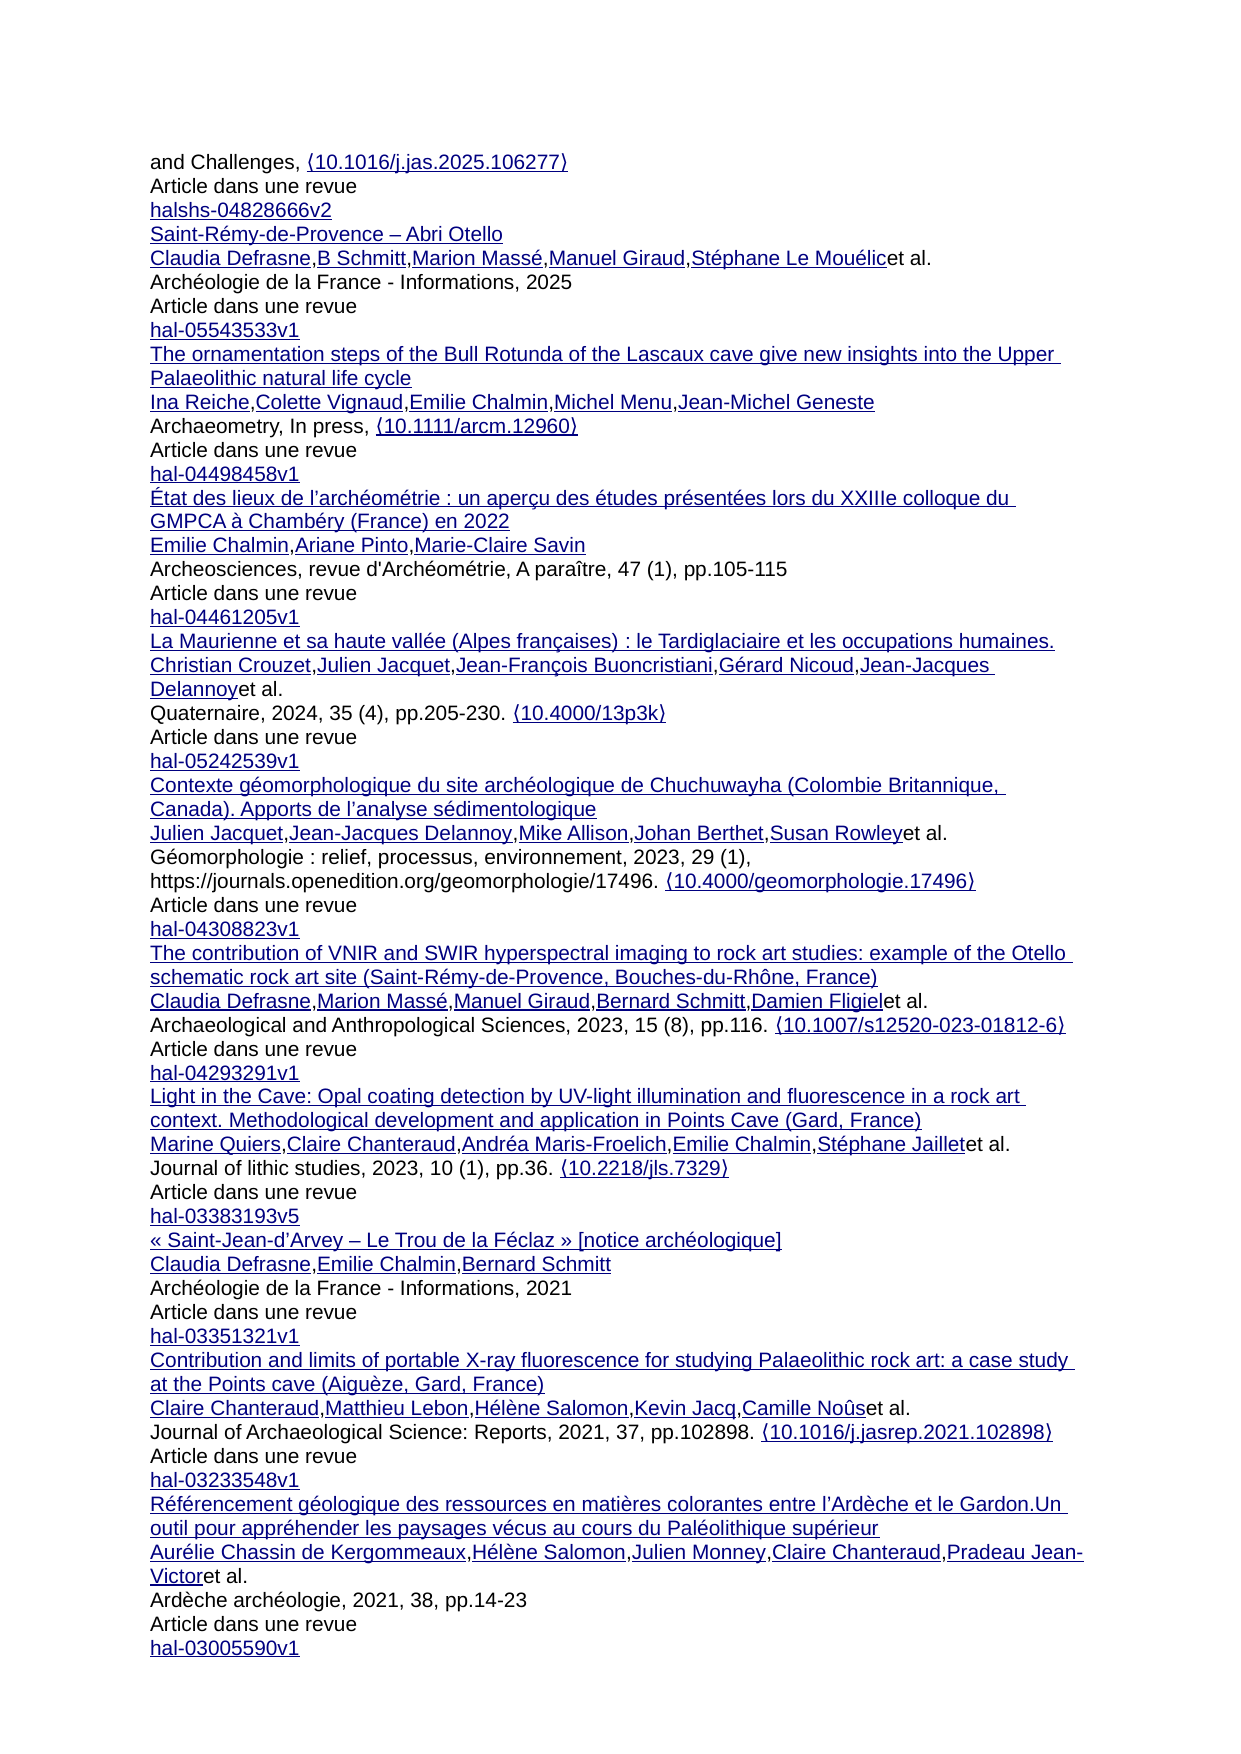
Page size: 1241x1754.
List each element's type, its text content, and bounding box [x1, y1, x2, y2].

table_cell The ornamentation steps of the Bull Rotunda of the Lascaux cave give new insights into the Upper Palaeolithic natural life cycle Ina Reiche,Colette Vignaud,Emilie Chalmin,Michel Menu,Jean-Michel Geneste Archaeometry, In press, ⟨10.1111/arcm.12960⟩ Article dans une revue hal-04498458v1 [150, 342, 1090, 485]
table_cell The contribution of VNIR and SWIR hyperspectral imaging to rock art studies: example of the Otello schematic rock art site (Saint-Rémy-de-Provence, Bouches-du-Rhône, France) Claudia Defrasne,Marion Massé,Manuel Giraud,Bernard Schmitt,Damien Fligielet al. Archaeological and Anthropological Sciences, 2023, 15 (8), pp.116. ⟨10.1007/s12520-023-01812-6⟩ Article dans une revue hal-04293291v1 [150, 941, 1090, 1084]
table_cell Contribution and limits of portable X-ray fluorescence for studying Palaeolithic rock art: a case study at the Points cave (Aiguèze, Gard, France) Claire Chanteraud,Matthieu Lebon,Hélène Salomon,Kevin Jacq,Camille Noûset al. Journal of Archaeological Science: Reports, 2021, 37, pp.102898. ⟨10.1016/j.jasrep.2021.102898⟩ Article dans une revue hal-03233548v1 [150, 1348, 1090, 1492]
table_cell La Maurienne et sa haute vallée (Alpes françaises) : le Tardiglaciaire et les occupations humaines. Christian Crouzet,Julien Jacquet,Jean-François Buoncristiani,Gérard Nicoud,Jean-Jacques Delannoyet al. Quaternaire, 2024, 35 (4), pp.205-230. ⟨10.4000/13p3k⟩ Article dans une revue hal-05242539v1 [150, 629, 1090, 773]
table_cell Saint-Rémy-de-Provence – Abri Otello Claudia Defrasne,B Schmitt,Marion Massé,Manuel Giraud,Stéphane Le Mouélicet al. Archéologie de la France - Informations, 2025 Article dans une revue hal-05543533v1 [150, 222, 1090, 342]
table_cell Référencement géologique des ressources en matières colorantes entre l’Ardèche et le Gardon.Un outil pour appréhender les paysages vécus au cours du Paléolithique supérieur Aurélie Chassin de Kergommeaux,Hélène Salomon,Julien Monney,Claire Chanteraud,Pradeau Jean-Victoret al. Ardèche archéologie, 2021, 38, pp.14-23 Article dans une revue hal-03005590v1 [150, 1492, 1090, 1659]
table_cell and Challenges, ⟨10.1016/j.jas.2025.106277⟩ Article dans une revue halshs-04828666v2 [150, 150, 1090, 222]
table_cell État des lieux de l’archéométrie : un aperçu des études présentées lors du XXIIIe colloque du GMPCA à Chambéry (France) en 2022 Emilie Chalmin,Ariane Pinto,Marie-Claire Savin Archeosciences, revue d'Archéométrie, A paraître, 47 (1), pp.105-115 Article dans une revue hal-04461205v1 [150, 485, 1090, 629]
table_cell Light in the Cave: Opal coating detection by UV-light illumination and fluorescence in a rock art context. Methodological development and application in Points Cave (Gard, France) Marine Quiers,Claire Chanteraud,Andréa Maris-Froelich,Emilie Chalmin,Stéphane Jailletet al. Journal of lithic studies, 2023, 10 (1), pp.36. ⟨10.2218/jls.7329⟩ Article dans une revue hal-03383193v5 [150, 1084, 1090, 1228]
table_cell « Saint-Jean-d’Arvey – Le Trou de la Féclaz » [notice archéologique] Claudia Defrasne,Emilie Chalmin,Bernard Schmitt Archéologie de la France - Informations, 2021 Article dans une revue hal-03351321v1 [150, 1228, 1090, 1348]
table_cell Contexte géomorphologique du site archéologique de Chuchuwayha (Colombie Britannique, Canada). Apports de l’analyse sédimentologique Julien Jacquet,Jean-Jacques Delannoy,Mike Allison,Johan Berthet,Susan Rowleyet al. Géomorphologie : relief, processus, environnement, 2023, 29 (1), https://journals.openedition.org/geomorphologie/17496. ⟨10.4000/geomorphologie.17496⟩ Article dans une revue hal-04308823v1 [150, 773, 1090, 941]
